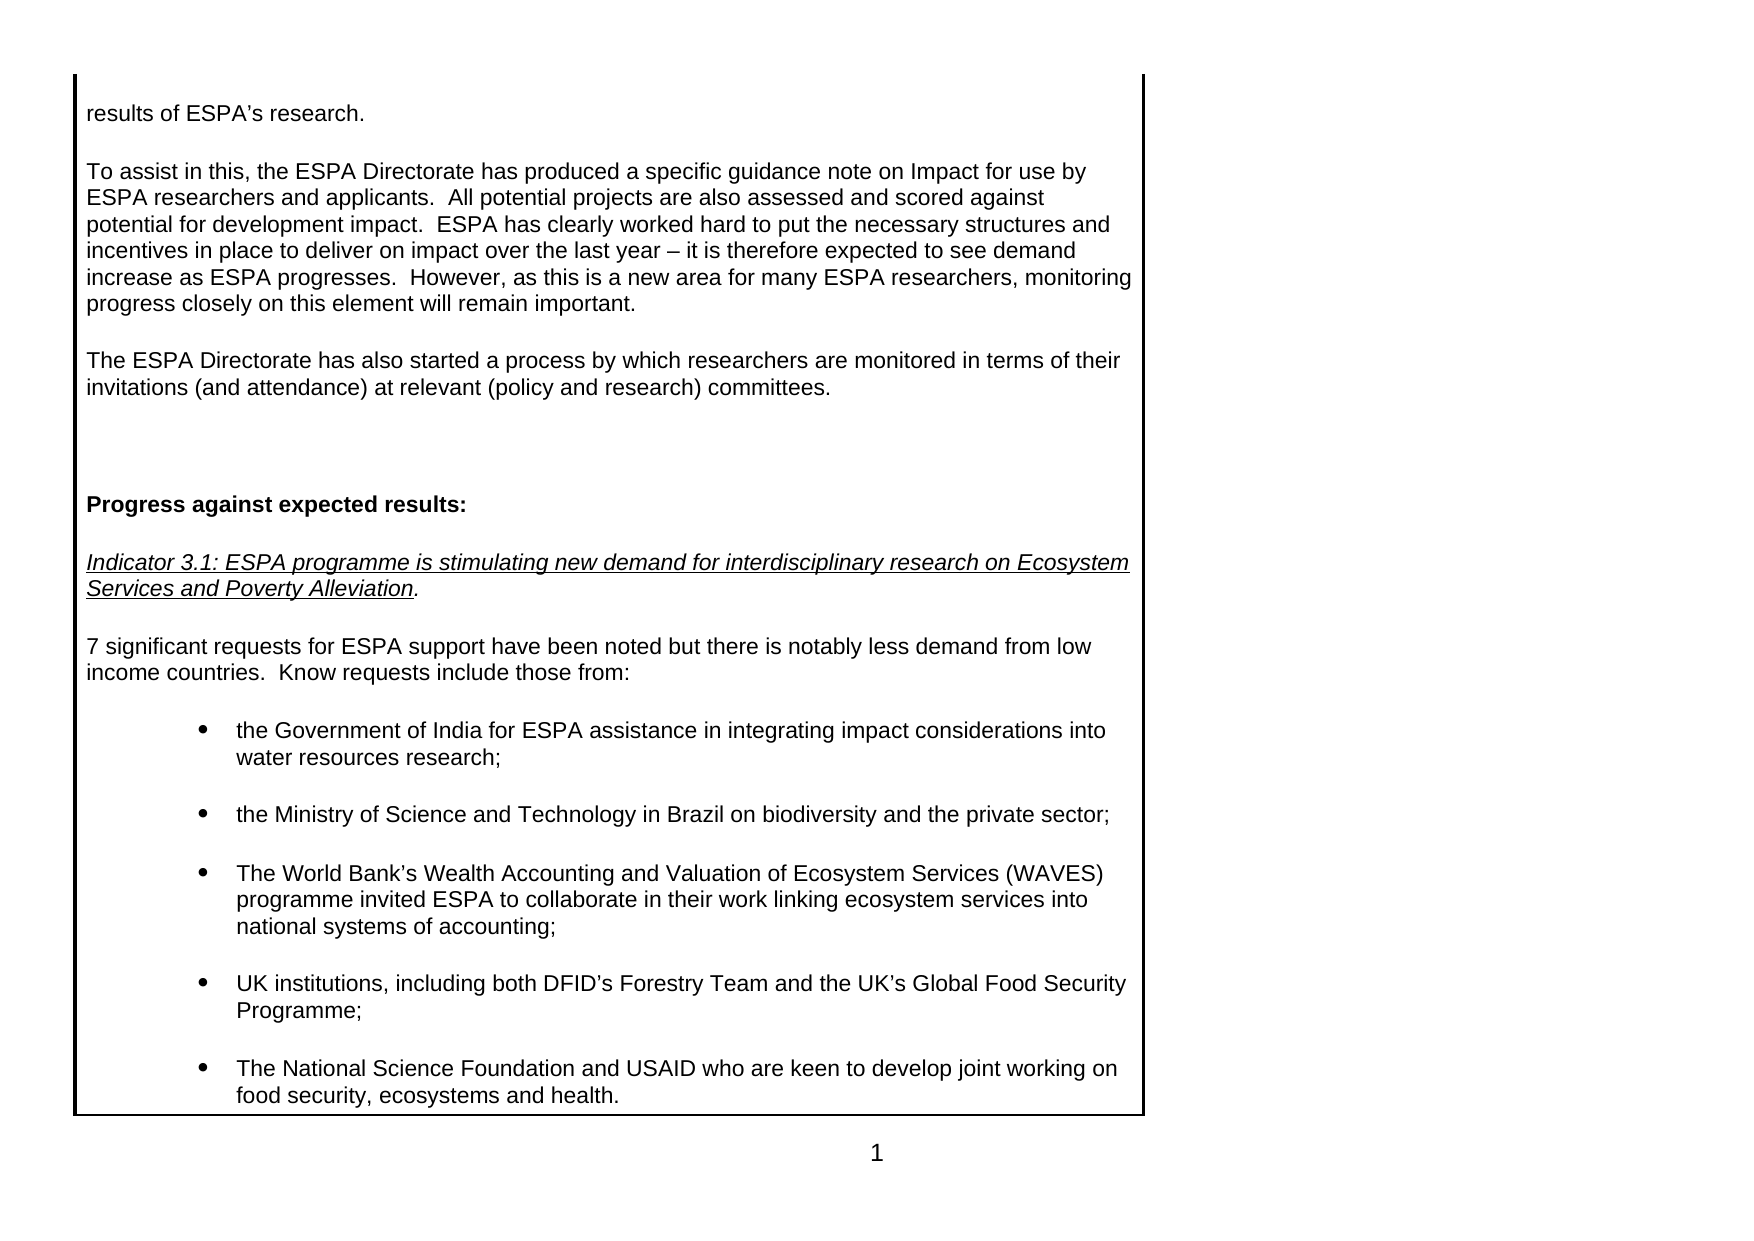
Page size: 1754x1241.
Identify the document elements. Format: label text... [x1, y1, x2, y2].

table_cell Progress against expected results: Indicator 3.1: ESPA programme is stimulating new demand for interdisciplinary research on Ecosystem Services and Poverty Alleviation. 7 significant requests for ESPA support have been noted but there is notably less demand from low income countries. Know requests include those from: the Government of India for ESPA assistance in integrating impact considerations into water resources research; the Ministry of Science and Technology in Brazil on biodiversity and the private sector; The World Bank’s Wealth Accounting and Valuation of Ecosystem Services (WAVES) programme invited ESPA to collaborate in their work linking ecosystem services into national systems of accounting; UK institutions, including both DFID’s Forestry Team and the UK’s Global Food Security Programme; The National Science Foundation and USAID who are keen to develop joint working on food security, ecosystems and health. [77, 466, 1142, 1114]
table_cell results of ESPA’s research. To assist in this, the ESPA Directorate has produced a specific guidance note on Impact for use by ESPA researchers and applicants. All potential projects are also assessed and scored against potential for development impact. ESPA has clearly worked hard to put the necessary structures and incentives in place to deliver on impact over the last year – it is therefore expected to see demand increase as ESPA progresses. However, as this is a new area for many ESPA researchers, monitoring progress closely on this element will remain important. The ESPA Directorate has also started a process by which researchers are monitored in terms of their invitations (and attendance) at relevant (policy and research) committees. [77, 74, 1142, 466]
